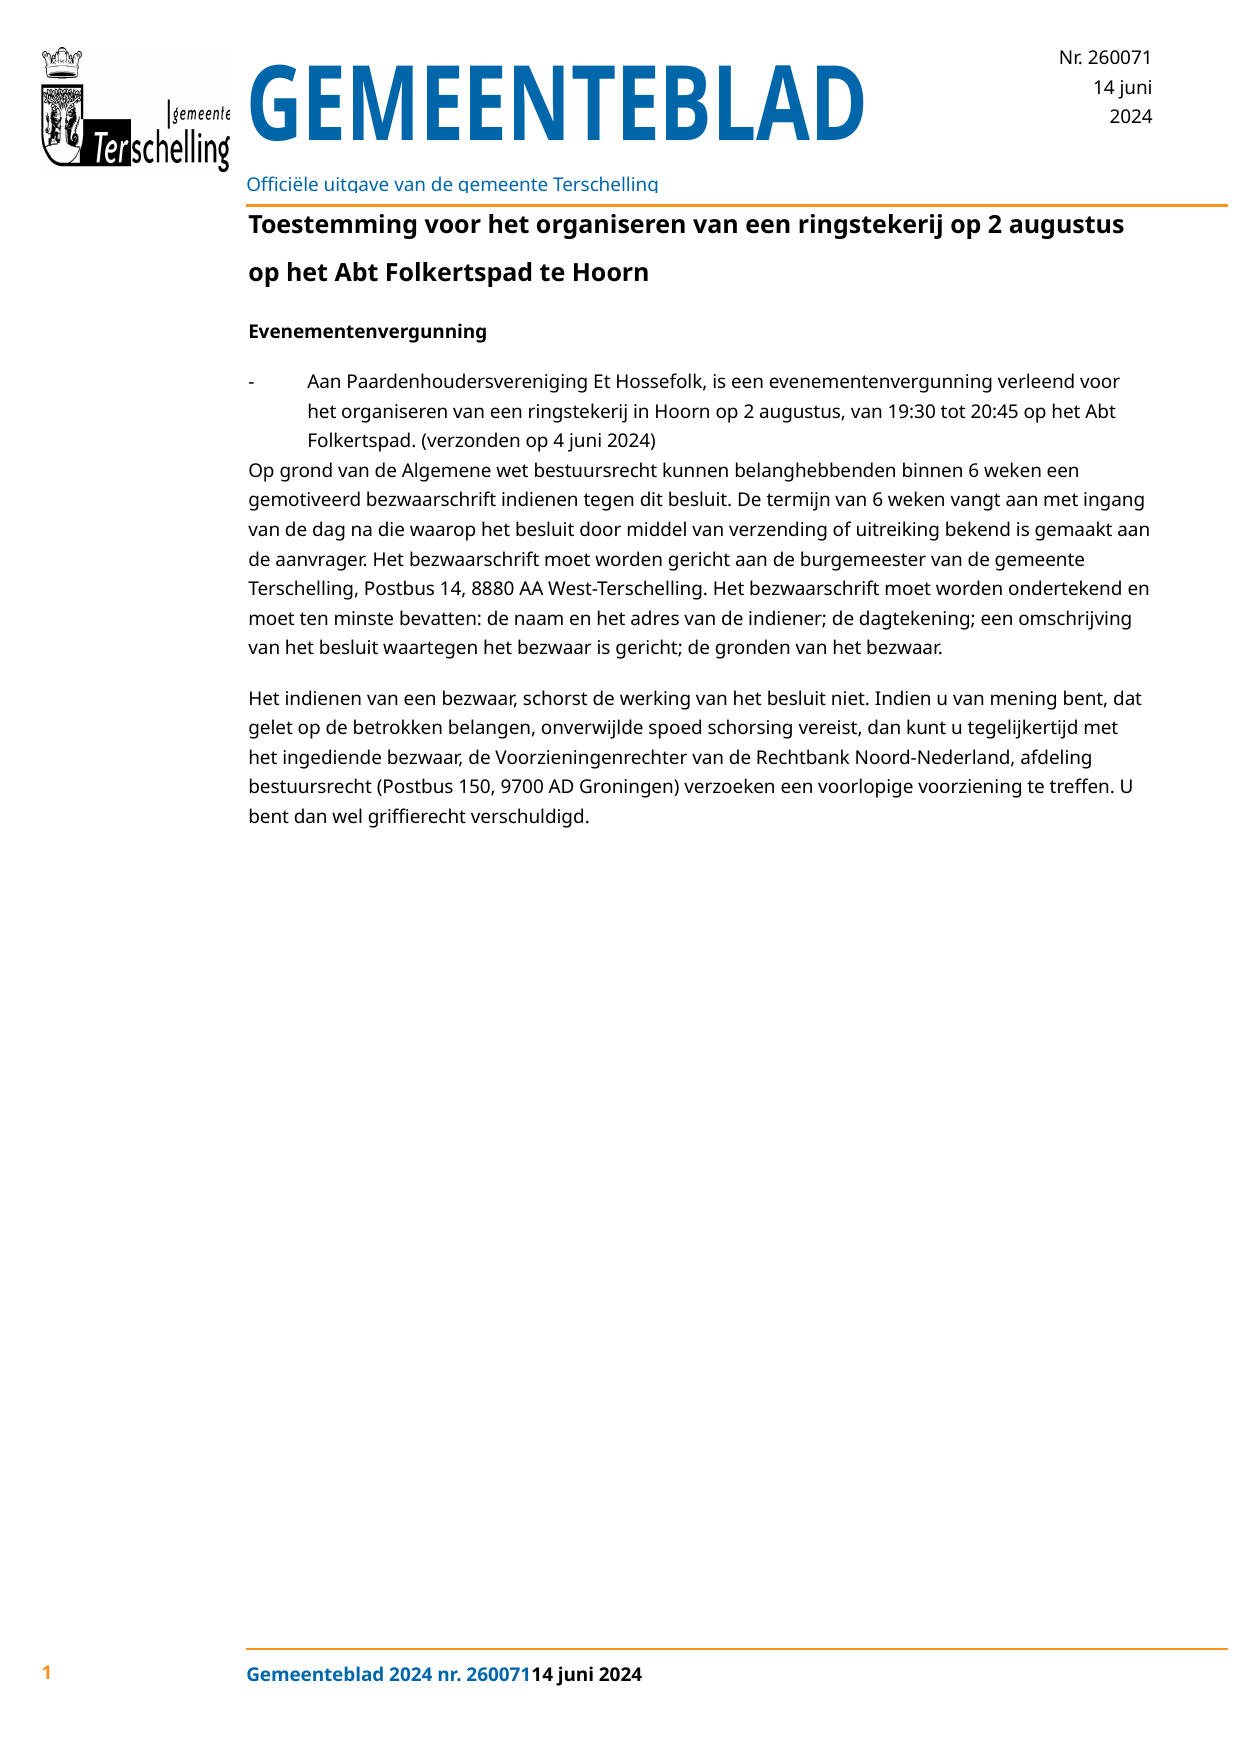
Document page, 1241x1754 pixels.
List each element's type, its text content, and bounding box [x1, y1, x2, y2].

text Evenementenvergunning [248, 318, 1152, 344]
text Het indienen van een bezwaar, schorst de werking van het besluit niet. Indien u van mening bent, dat gelet op de betrokken belangen, onverwijlde spoed schorsing vereist, dan kunt u tegelijkertijd met het ingediende bezwaar, de Voorzieningenrechter van de Rechtbank Noord-Nederland, afdeling bestuursrecht (Postbus 150, 9700 AD Groningen) verzoeken een voorlopige voorziening te treffen. U bent dan wel griffierecht verschuldigd. [248, 685, 1152, 829]
text Op grond van de Algemene wet bestuursrecht kunnen belanghebbenden binnen 6 weken een gemotiveerd bezwaarschrift indienen tegen dit besluit. De termijn van 6 weken vangt aan met ingang van de dag na die waarop het besluit door middel van verzending of uitreiking bekend is gemaakt aan de aanvrager. Het bezwaarschrift moet worden gericht aan de burgemeester van de gemeente Terschelling, Postbus 14, 8880 AA West-Terschelling. Het bezwaarschrift moet worden ondertekend en moet ten minste bevatten: de naam en het adres van de indiener; de dagtekening; een omschrijving van het besluit waartegen het bezwaar is gericht; de gronden van het bezwaar. [248, 457, 1152, 660]
list Aan Paardenhoudersvereniging Et Hossefolk, is een evenementenvergunning verleend voor het organiseren van een ringstekerij in Hoorn op 2 augustus, van 19:30 tot 20:45 op het Abt Folkertspad. (verzonden op 4 juni 2024) [248, 368, 1152, 453]
text Toestemming voor het organiseren van een ringstekerij op 2 augustus op het Abt Folkertspad te Hoorn [248, 207, 1152, 288]
picture [41, 47, 231, 172]
